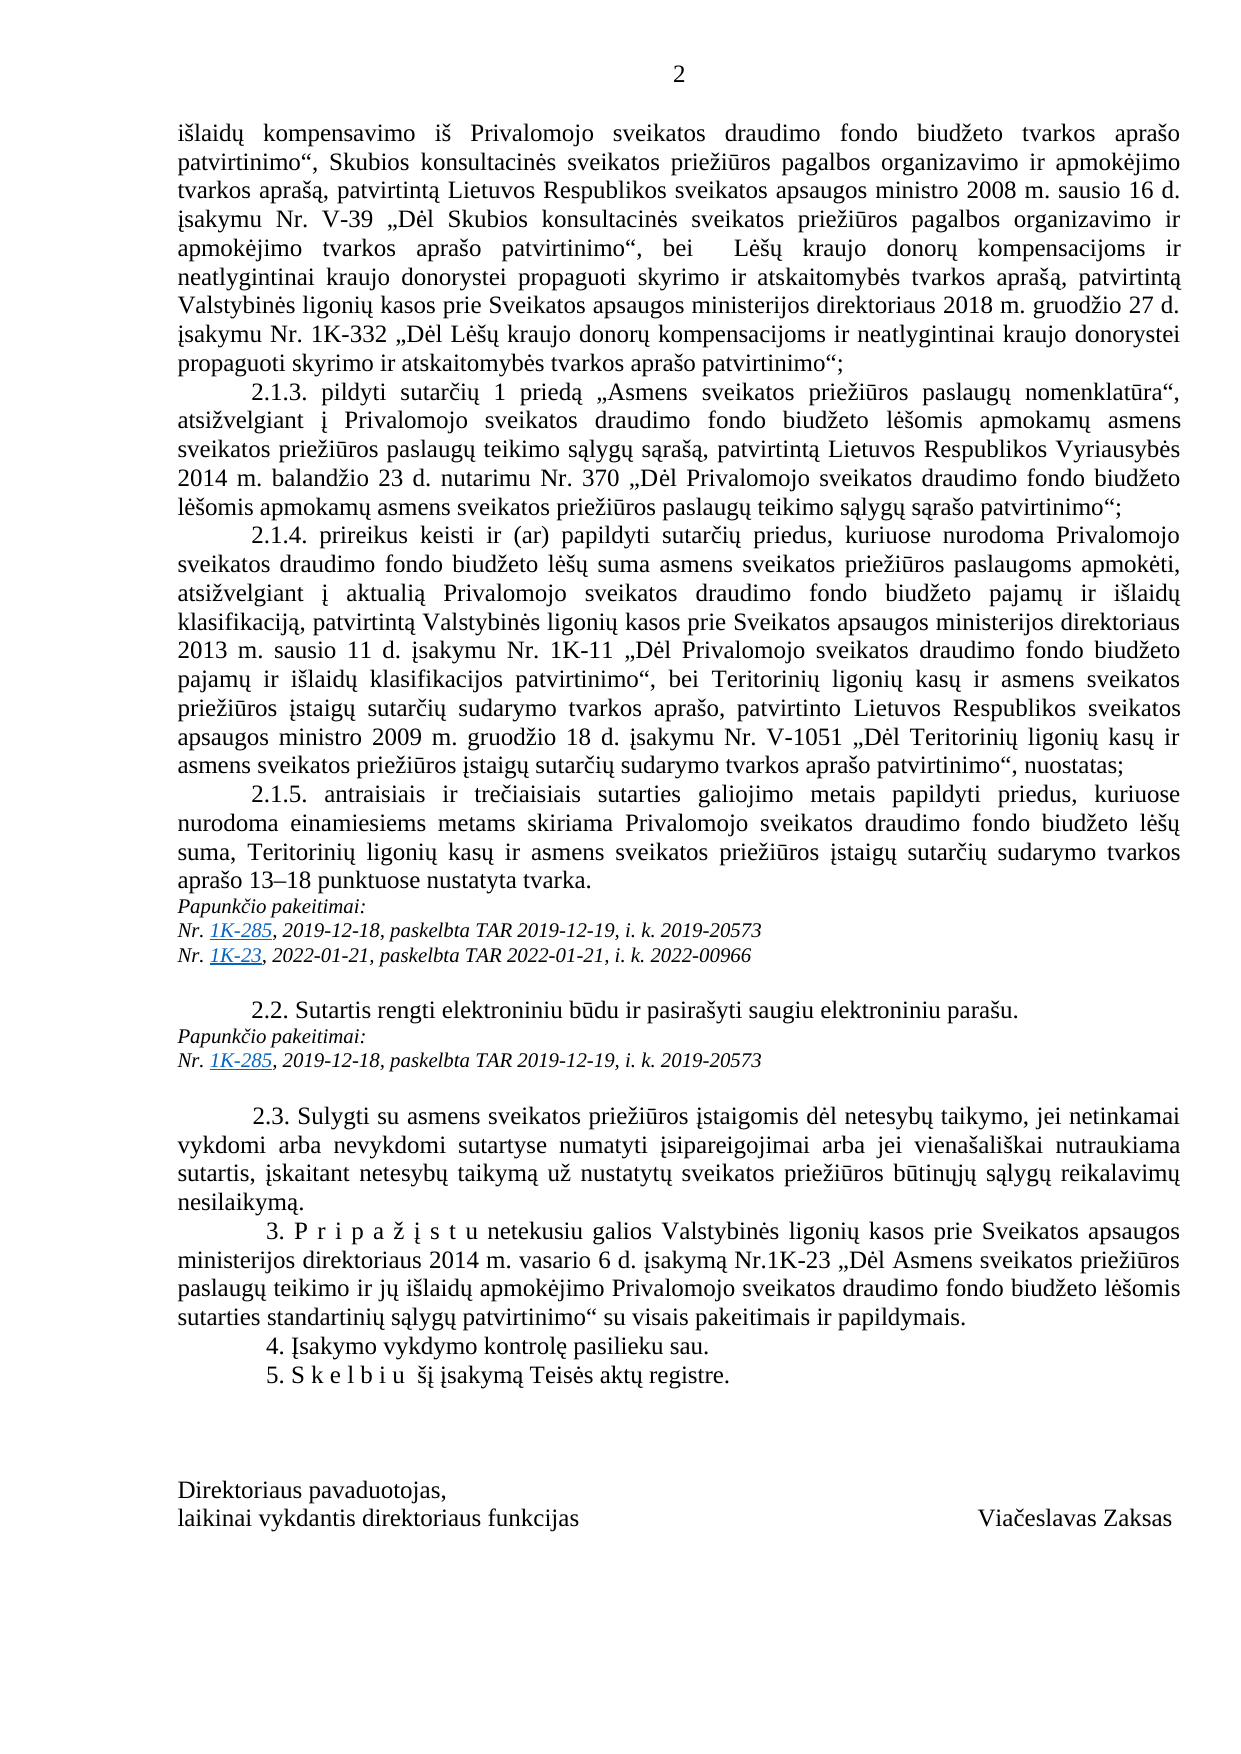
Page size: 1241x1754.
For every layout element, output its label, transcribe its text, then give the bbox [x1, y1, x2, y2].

text Nr. 1K-285, 2019-12-18, paskelbta TAR 2019-12-19, i. k. 2019-20573 [177, 918, 1181, 942]
text 5. S k e l b i u šį įsakymą Teisės aktų registre. [177, 1360, 1181, 1388]
text Direktoriaus pavaduotojas, [177, 1475, 1181, 1503]
text 4. Įsakymo vykdymo kontrolę pasilieku sau. [177, 1331, 1181, 1360]
text Papunkčio pakeitimai: [177, 894, 1181, 918]
text Papunkčio pakeitimai: [177, 1024, 1181, 1048]
text 2.2. Sutartis rengti elektroniniu būdu ir pasirašyti saugiu elektroniniu parašu. [177, 995, 1181, 1024]
text laikinai vykdantis direktoriaus funkcijas Viačeslavas Zaksas [177, 1503, 1181, 1532]
text 3. P r i p a ž į s t u netekusiu galios Valstybinės ligonių kasos prie Sveikatos apsaugos ministerijos direktoriaus 2014 m. vasario 6 d. įsakymą Nr.1K-23 „Dėl Asmens sveikatos priežiūros paslaugų teikimo ir jų išlaidų apmokėjimo Privalomojo sveikatos draudimo fondo biudžeto lėšomis sutarties standartinių sąlygų patvirtinimo“ su visais pakeitimais ir papildymais. [177, 1216, 1181, 1331]
text Nr. 1K-285, 2019-12-18, paskelbta TAR 2019-12-19, i. k. 2019-20573 [177, 1048, 1181, 1072]
text išlaidų kompensavimo iš Privalomojo sveikatos draudimo fondo biudžeto tvarkos aprašo patvirtinimo“, Skubios konsultacinės sveikatos priežiūros pagalbos organizavimo ir apmokėjimo tvarkos aprašą, patvirtintą Lietuvos Respublikos sveikatos apsaugos ministro 2008 m. sausio 16 d. įsakymu Nr. V-39 „Dėl Skubios konsultacinės sveikatos priežiūros pagalbos organizavimo ir apmokėjimo tvarkos aprašo patvirtinimo“, bei Lėšų kraujo donorų kompensacijoms ir neatlygintinai kraujo donorystei propaguoti skyrimo ir atskaitomybės tvarkos aprašą, patvirtintą Valstybinės ligonių kasos prie Sveikatos apsaugos ministerijos direktoriaus 2018 m. gruodžio 27 d. įsakymu Nr. 1K-332 „Dėl Lėšų kraujo donorų kompensacijoms ir neatlygintinai kraujo donorystei propaguoti skyrimo ir atskaitomybės tvarkos aprašo patvirtinimo“; [177, 118, 1181, 377]
text 2.3. Sulygti su asmens sveikatos priežiūros įstaigomis dėl netesybų taikymo, jei netinkamai vykdomi arba nevykdomi sutartyse numatyti įsipareigojimai arba jei vienašališkai nutraukiama sutartis, įskaitant netesybų taikymą už nustatytų sveikatos priežiūros būtinųjų sąlygų reikalavimų nesilaikymą. [177, 1101, 1181, 1216]
text Nr. 1K-23, 2022-01-21, paskelbta TAR 2022-01-21, i. k. 2022-00966 [177, 942, 1181, 967]
text 2.1.3. pildyti sutarčių 1 priedą „Asmens sveikatos priežiūros paslaugų nomenklatūra“, atsižvelgiant į Privalomojo sveikatos draudimo fondo biudžeto lėšomis apmokamų asmens sveikatos priežiūros paslaugų teikimo sąlygų sąrašą, patvirtintą Lietuvos Respublikos Vyriausybės 2014 m. balandžio 23 d. nutarimu Nr. 370 „Dėl Privalomojo sveikatos draudimo fondo biudžeto lėšomis apmokamų asmens sveikatos priežiūros paslaugų teikimo sąlygų sąrašo patvirtinimo“; [177, 377, 1181, 521]
text 2.1.4. prireikus keisti ir (ar) papildyti sutarčių priedus, kuriuose nurodoma Privalomojo sveikatos draudimo fondo biudžeto lėšų suma asmens sveikatos priežiūros paslaugoms apmokėti, atsižvelgiant į aktualią Privalomojo sveikatos draudimo fondo biudžeto pajamų ir išlaidų klasifikaciją, patvirtintą Valstybinės ligonių kasos prie Sveikatos apsaugos ministerijos direktoriaus 2013 m. sausio 11 d. įsakymu Nr. 1K-11 „Dėl Privalomojo sveikatos draudimo fondo biudžeto pajamų ir išlaidų klasifikacijos patvirtinimo“, bei Teritorinių ligonių kasų ir asmens sveikatos priežiūros įstaigų sutarčių sudarymo tvarkos aprašo, patvirtinto Lietuvos Respublikos sveikatos apsaugos ministro 2009 m. gruodžio 18 d. įsakymu Nr. V-1051 „Dėl Teritorinių ligonių kasų ir asmens sveikatos priežiūros įstaigų sutarčių sudarymo tvarkos aprašo patvirtinimo“, nuostatas; [177, 521, 1181, 779]
text 2.1.5. antraisiais ir trečiaisiais sutarties galiojimo metais papildyti priedus, kuriuose nurodoma einamiesiems metams skiriama Privalomojo sveikatos draudimo fondo biudžeto lėšų suma, Teritorinių ligonių kasų ir asmens sveikatos priežiūros įstaigų sutarčių sudarymo tvarkos aprašo 13–18 punktuose nustatyta tvarka. [177, 779, 1181, 894]
